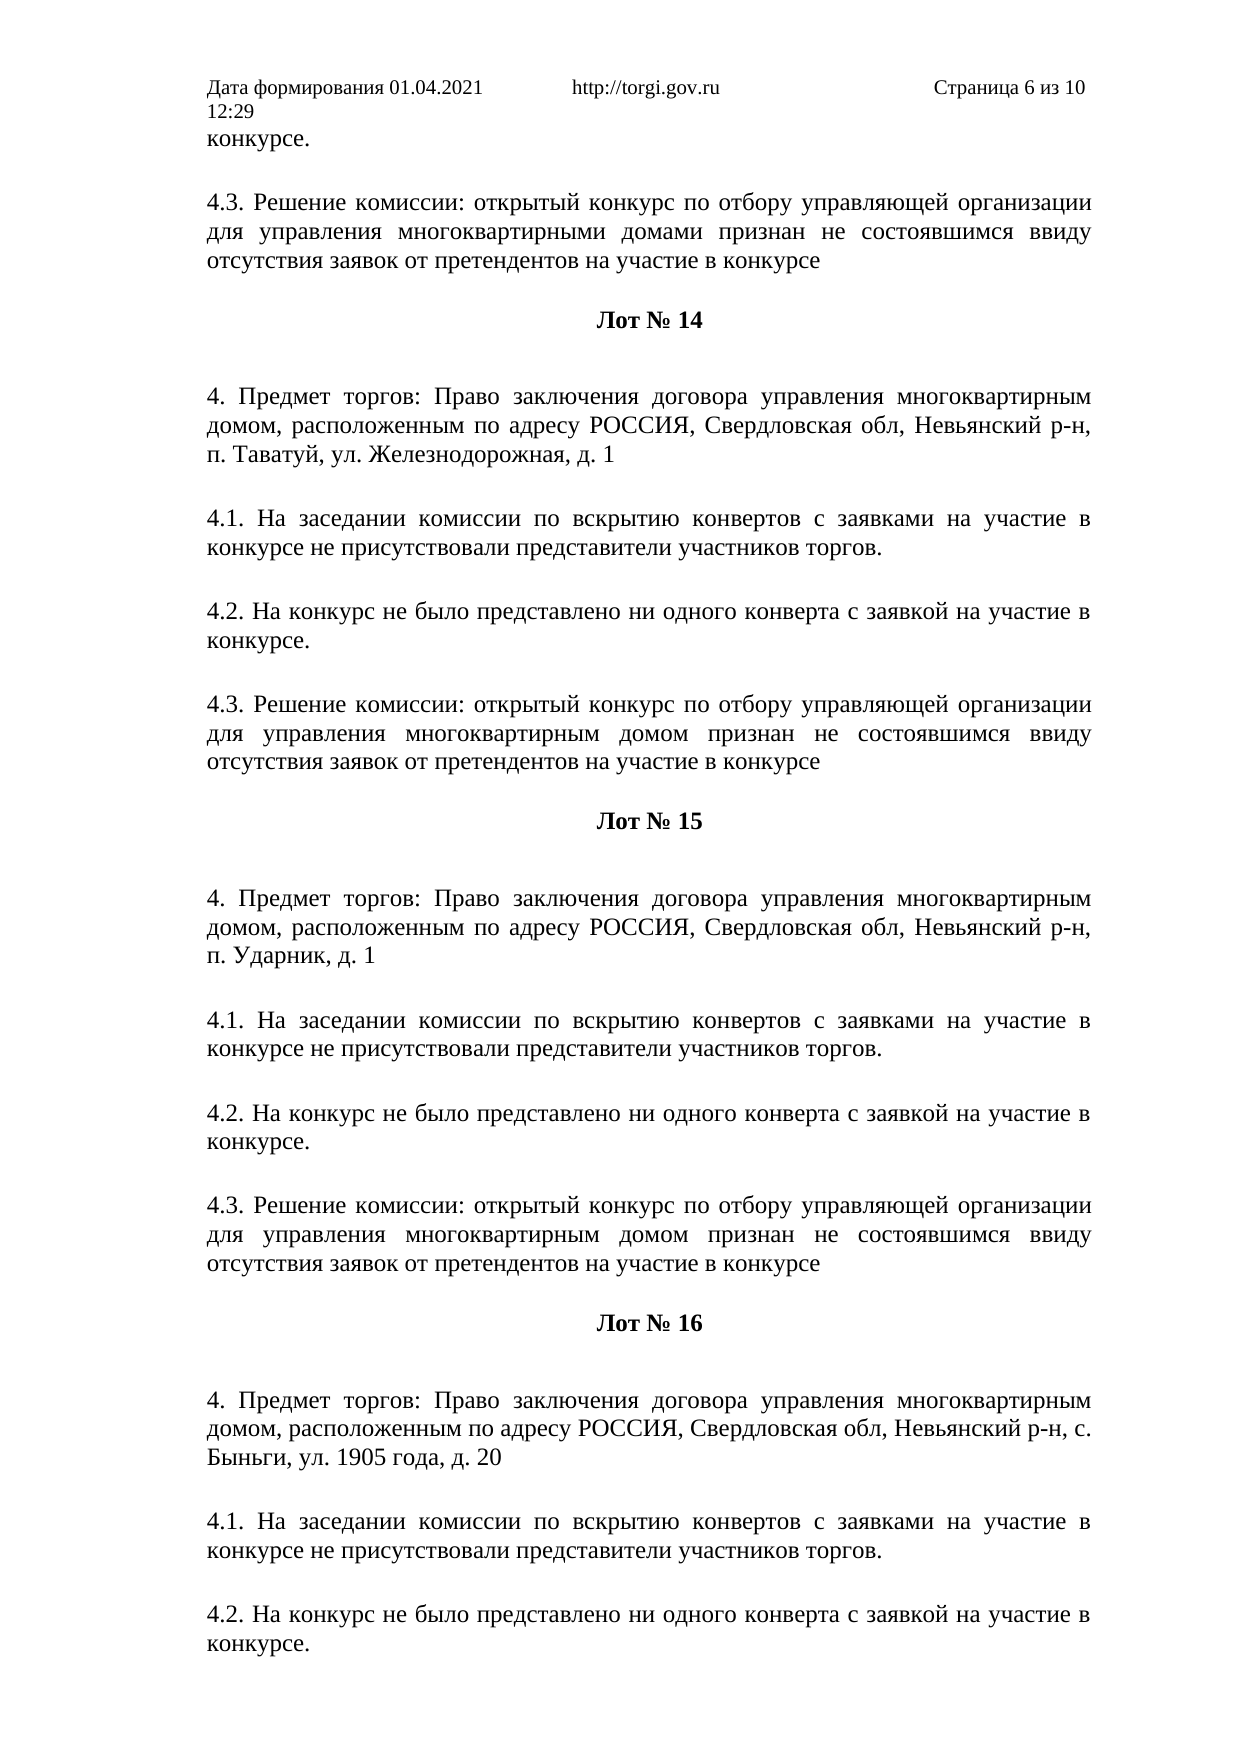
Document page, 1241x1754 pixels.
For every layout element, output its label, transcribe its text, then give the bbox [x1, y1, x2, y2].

text 4. Предмет торгов: Право заключения договора управления многоквартирным домом, расположенным по адресу РОССИЯ, Свердловская обл, Невьянский р-н, п. Ударник, д. 1 [207, 883, 1092, 969]
text Лот № 15 [207, 806, 1092, 835]
text 4.1. На заседании комиссии по вскрытию конвертов с заявками на участие в конкурсе не присутствовали представители участников торгов. [207, 1506, 1092, 1564]
text 4.3. Решение комиссии: открытый конкурс по отбору управляющей организации для управления многоквартирными домами признан не состоявшимся ввиду отсутствия заявок от претендентов на участие в конкурсе [207, 187, 1092, 273]
text 4. Предмет торгов: Право заключения договора управления многоквартирным домом, расположенным по адресу РОССИЯ, Свердловская обл, Невьянский р-н, с. Быньги, ул. 1905 года, д. 20 [207, 1385, 1092, 1471]
text 4.2. На конкурс не было представлено ни одного конверта с заявкой на участие в конкурсе. [207, 1098, 1092, 1155]
text 4.3. Решение комиссии: открытый конкурс по отбору управляющей организации для управления многоквартирным домом признан не состоявшимся ввиду отсутствия заявок от претендентов на участие в конкурсе [207, 1191, 1092, 1277]
text Лот № 16 [207, 1308, 1092, 1337]
text конкурсе. [207, 123, 1092, 152]
text Лот № 14 [207, 305, 1092, 333]
text 4. Предмет торгов: Право заключения договора управления многоквартирным домом, расположенным по адресу РОССИЯ, Свердловская обл, Невьянский р-н, п. Таватуй, ул. Железнодорожная, д. 1 [207, 381, 1092, 468]
text 4.1. На заседании комиссии по вскрытию конвертов с заявками на участие в конкурсе не присутствовали представители участников торгов. [207, 503, 1092, 561]
text 4.1. На заседании комиссии по вскрытию конвертов с заявками на участие в конкурсе не присутствовали представители участников торгов. [207, 1005, 1092, 1062]
text 4.3. Решение комиссии: открытый конкурс по отбору управляющей организации для управления многоквартирным домом признан не состоявшимся ввиду отсутствия заявок от претендентов на участие в конкурсе [207, 689, 1092, 775]
text 4.2. На конкурс не было представлено ни одного конверта с заявкой на участие в конкурсе. [207, 596, 1092, 653]
text 4.2. На конкурс не было представлено ни одного конверта с заявкой на участие в конкурсе. [207, 1599, 1092, 1657]
